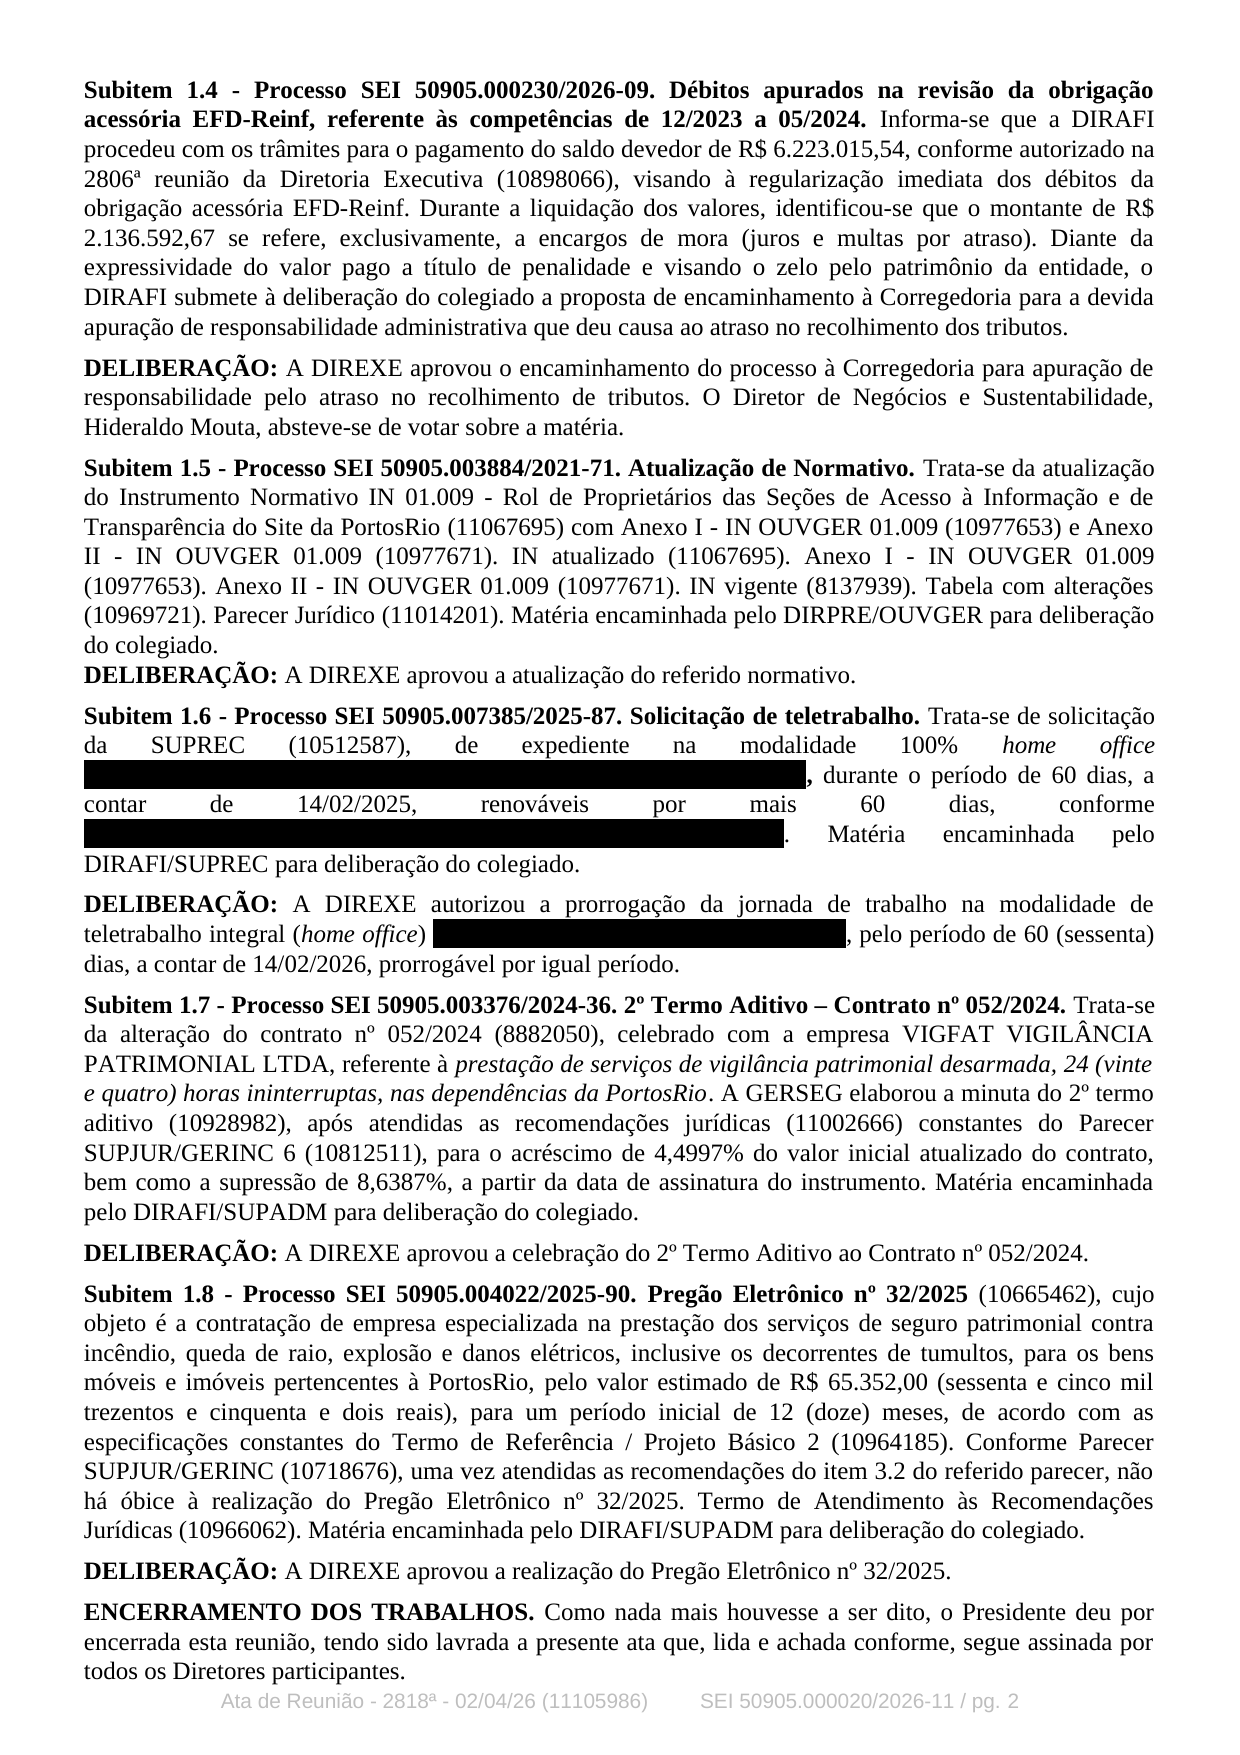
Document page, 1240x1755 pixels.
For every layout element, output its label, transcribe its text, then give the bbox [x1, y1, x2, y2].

text Subitem 1.4 - Processo SEI 50905.000230/2026-09. Débitos apurados na revisão da obrigação acessória EFD-Reinf, referente às competências de 12/2023 a 05/2024. Informa-se que a DIRAFI procedeu com os trâmites para o pagamento do saldo devedor de R$ 6.223.015,54, conforme autorizado na 2806ª reunião da Diretoria Executiva (10898066), visando à regularização imediata dos débitos da obrigação acessória EFD-Reinf. Durante a liquidação dos valores, identificou-se que o montante de R$ 2.136.592,67 se refere, exclusivamente, a encargos de mora (juros e multas por atraso). Diante da expressividade do valor pago a título de penalidade e visando o zelo pelo patrimônio da entidade, o DIRAFI submete à deliberação do colegiado a proposta de encaminhamento à Corregedoria para a devida apuração de responsabilidade administrativa que deu causa ao atraso no recolhimento dos tributos. [84, 75, 1155, 340]
text Subitem 1.5 - Processo SEI 50905.003884/2021-71. Atualização de Normativo. Trata-se da atualização do Instrumento Normativo IN 01.009 - Rol de Proprietários das Seções de Acesso à Informação e de Transparência do Site da PortosRio (11067695) com Anexo I - IN OUVGER 01.009 (10977653) e Anexo II - IN OUVGER 01.009 (10977671). IN atualizado (11067695). Anexo I - IN OUVGER 01.009 (10977653). Anexo II - IN OUVGER 01.009 (10977671). IN vigente (8137939). Tabela com alterações (10969721). Parecer Jurídico (11014201). Matéria encaminhada pelo DIRPRE/OUVGER para deliberação do colegiado. [84, 453, 1155, 659]
text DELIBERAÇÃO: A DIREXE aprovou a realização do Pregão Eletrônico nº 32/2025. [84, 1556, 1155, 1585]
text ENCERRAMENTO DOS TRABALHOS. Como nada mais houvesse a ser dito, o Presidente deu por encerrada esta reunião, tendo sido lavrada a presente ata que, lida e achada conforme, segue assinada por todos os Diretores participantes. [84, 1597, 1155, 1685]
text Subitem 1.7 - Processo SEI 50905.003376/2024-36. 2º Termo Aditivo – Contrato nº 052/2024. Trata-se da alteração do contrato nº 052/2024 (8882050), celebrado com a empresa VIGFAT VIGILÂNCIA PATRIMONIAL LTDA, referente à prestação de serviços de vigilância patrimonial desarmada, 24 (vinte e quatro) horas ininterruptas, nas dependências da PortosRio. A GERSEG elaborou a minuta do 2º termo aditivo (10928982), após atendidas as recomendações jurídicas (11002666) constantes do Parecer SUPJUR/GERINC 6 (10812511), para o acréscimo de 4,4997% do valor inicial atualizado do contrato, bem como a supressão de 8,6387%, a partir da data de assinatura do instrumento. Matéria encaminhada pelo DIRAFI/SUPADM para deliberação do colegiado. [84, 990, 1155, 1226]
text DELIBERAÇÃO: A DIREXE aprovou a atualização do referido normativo. [84, 660, 1155, 688]
text DELIBERAÇÃO: A DIREXE autorizou a prorrogação da jornada de trabalho na modalidade de teletrabalho integral (home office) xxxxxxxxxxxxxxxxxxxxxxxxxxxxxxxxx, pelo período de 60 (sessenta) dias, a contar de 14/02/2026, prorrogável por igual período. [84, 889, 1155, 977]
text Subitem 1.6 - Processo SEI 50905.007385/2025-87. Solicitação de teletrabalho. Trata-se de solicitação da SUPREC (10512587), de expediente na modalidade 100% home office xxxxxxxxxxxxxxxxxxxxxxxxxxx xxxxxxxxxxxxxxxxxxxxxxxxxxxxxx, durante o período de 60 dias, a contar de 14/02/2025, renováveis por mais 60 dias, conforme xxxxxxxxxxxxxxxxxxxxxxxxxxxxxxxxxxxxxxxxxxxxxxxxxxxxxxxx. Matéria encaminhada pelo DIRAFI/SUPREC para deliberação do colegiado. [84, 701, 1155, 877]
text Subitem 1.8 - Processo SEI 50905.004022/2025-90. Pregão Eletrônico nº 32/2025 (10665462), cujo objeto é a contratação de empresa especializada na prestação dos serviços de seguro patrimonial contra incêndio, queda de raio, explosão e danos elétricos, inclusive os decorrentes de tumultos, para os bens móveis e imóveis pertencentes à PortosRio, pelo valor estimado de R$ 65.352,00 (sessenta e cinco mil trezentos e cinquenta e dois reais), para um período inicial de 12 (doze) meses, de acordo com as especificações constantes do Termo de Referência / Projeto Básico 2 (10964185). Conforme Parecer SUPJUR/GERINC (10718676), uma vez atendidas as recomendações do item 3.2 do referido parecer, não há óbice à realização do Pregão Eletrônico nº 32/2025. Termo de Atendimento às Recomendações Jurídicas (10966062). Matéria encaminhada pelo DIRAFI/SUPADM para deliberação do colegiado. [84, 1279, 1155, 1544]
text DELIBERAÇÃO: A DIREXE aprovou a celebração do 2º Termo Aditivo ao Contrato nº 052/2024. [84, 1238, 1155, 1266]
text DELIBERAÇÃO: A DIREXE aprovou o encaminhamento do processo à Corregedoria para apuração de responsabilidade pelo atraso no recolhimento de tributos. O Diretor de Negócios e Sustentabilidade, Hideraldo Mouta, absteve-se de votar sobre a matéria. [84, 353, 1155, 441]
